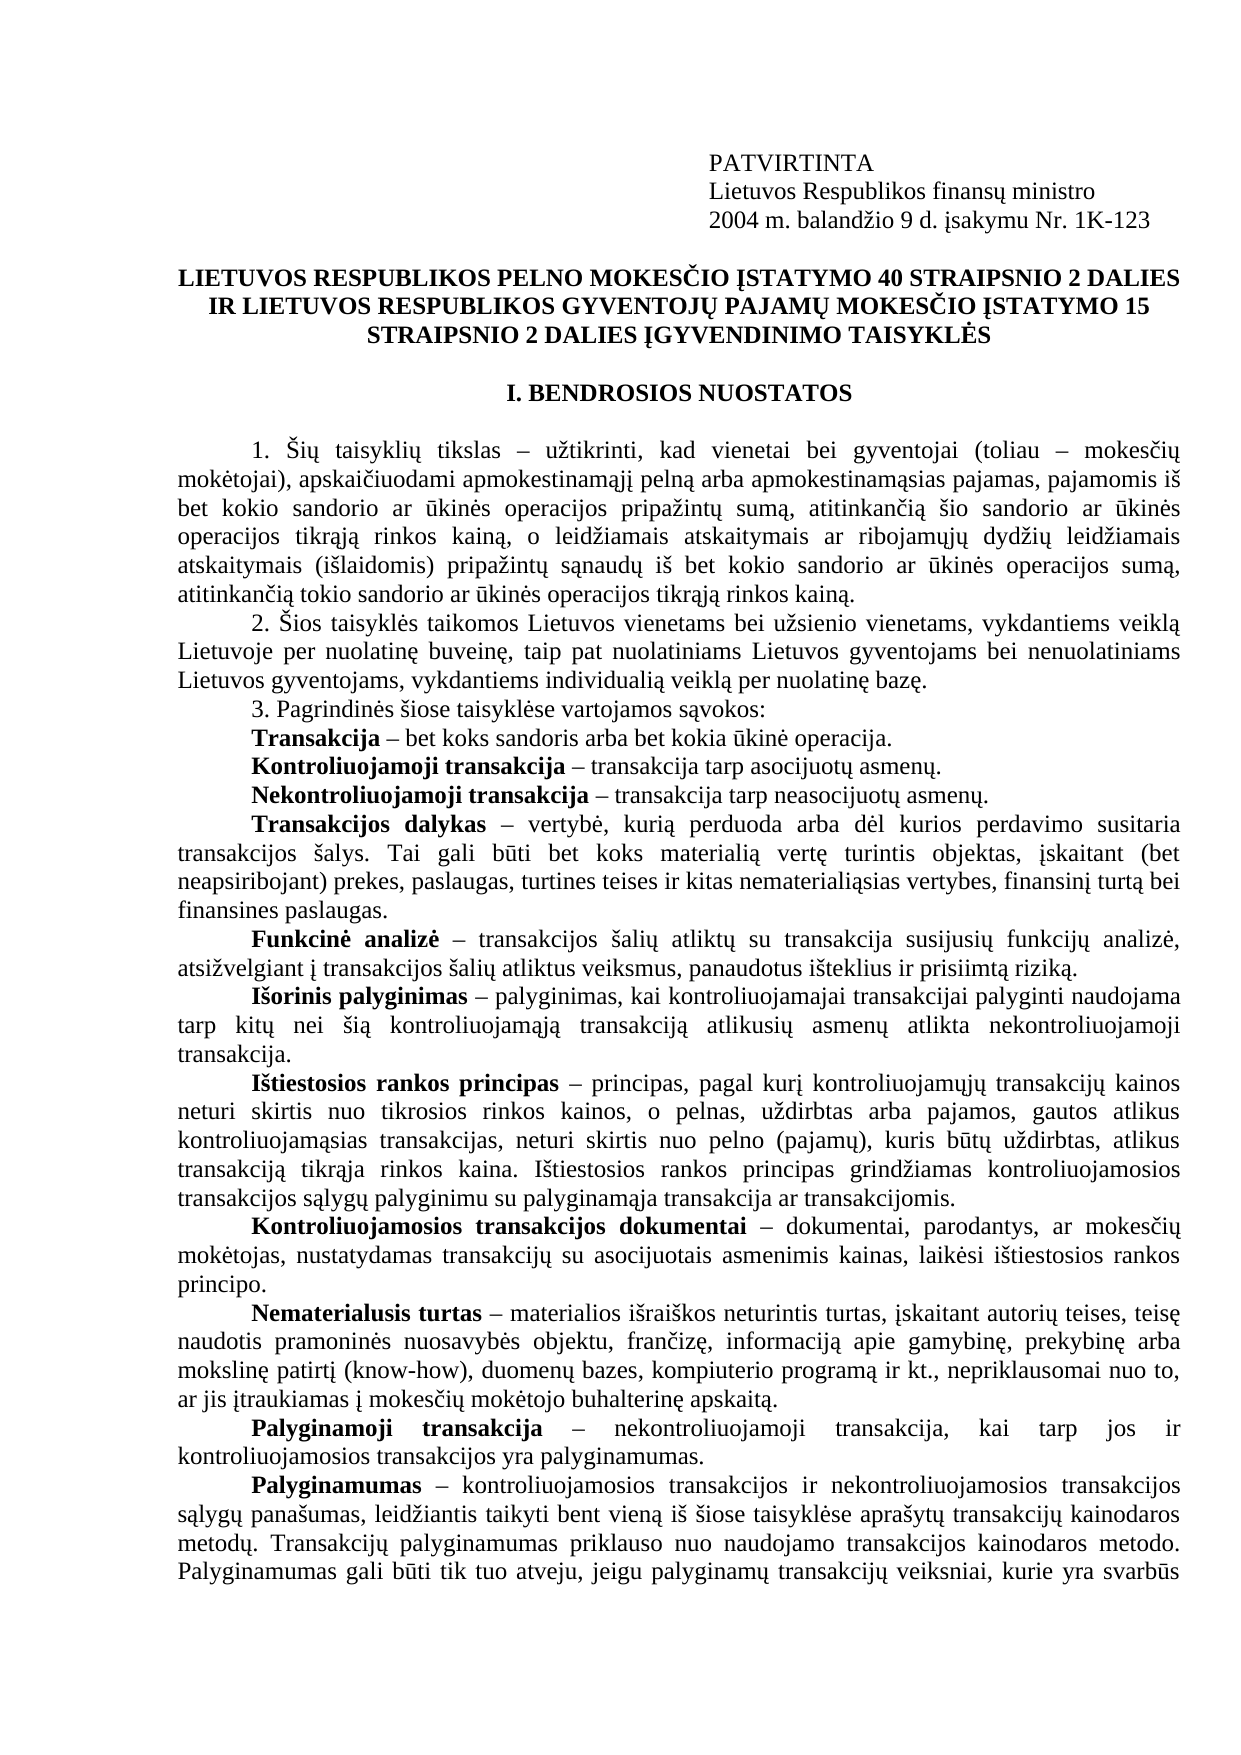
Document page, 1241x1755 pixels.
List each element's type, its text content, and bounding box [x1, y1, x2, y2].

text Lietuvos Respublikos finansų ministro [177, 176, 1181, 205]
text 2004 m. balandžio 9 d. įsakymu Nr. 1K-123 [177, 205, 1181, 234]
text I. BENDROSIOS NUOSTATOS [177, 378, 1181, 406]
text PATVIRTINTA [177, 148, 1181, 176]
text Palyginamoji transakcija – nekontroliuojamoji transakcija, kai tarp jos ir kontroliuojamosios transakcijos yra palyginamumas. [177, 1413, 1181, 1470]
text Lietuvos Respublikos Pelno mokesčio įstatymo 40 straipsnio 2 dalies ir Lietuvos Respublikos gyventojų pajamų mokesčio įstatymo 15 straipsnio 2 dalies įgyvendinimo taisyklės [177, 263, 1181, 349]
text Kontroliuojamosios transakcijos dokumentai – dokumentai, parodantys, ar mokesčių mokėtojas, nustatydamas transakcijų su asocijuotais asmenimis kainas, laikėsi ištiestosios rankos principo. [177, 1211, 1181, 1298]
text Transakcija – bet koks sandoris arba bet kokia ūkinė operacija. [177, 723, 1181, 751]
text Transakcijos dalykas – vertybė, kurią perduoda arba dėl kurios perdavimo susitaria transakcijos šalys. Tai gali būti bet koks materialią vertę turintis objektas, įskaitant (bet neapsiribojant) prekes, paslaugas, turtines teises ir kitas nematerialiąsias vertybes, finansinį turtą bei finansines paslaugas. [177, 809, 1181, 924]
text Nematerialusis turtas – materialios išraiškos neturintis turtas, įskaitant autorių teises, teisę naudotis pramoninės nuosavybės objektu, frančizę, informaciją apie gamybinę, prekybinę arba mokslinę patirtį (know-how), duomenų bazes, kompiuterio programą ir kt., nepriklausomai nuo to, ar jis įtraukiamas į mokesčių mokėtojo buhalterinę apskaitą. [177, 1298, 1181, 1413]
text Nekontroliuojamoji transakcija – transakcija tarp neasocijuotų asmenų. [177, 780, 1181, 809]
text 3. Pagrindinės šiose taisyklėse vartojamos sąvokos: [177, 694, 1181, 723]
text Palyginamumas – kontroliuojamosios transakcijos ir nekontroliuojamosios transakcijos sąlygų panašumas, leidžiantis taikyti bent vieną iš šiose taisyklėse aprašytų transakcijų kainodaros metodų. Transakcijų palyginamumas priklauso nuo naudojamo transakcijos kainodaros metodo. Palyginamumas gali būti tik tuo atveju, jeigu palyginamų transakcijų veiksniai, kurie yra svarbūs [177, 1470, 1181, 1585]
text Kontroliuojamoji transakcija – transakcija tarp asocijuotų asmenų. [177, 751, 1181, 780]
text Funkcinė analizė – transakcijos šalių atliktų su transakcija susijusių funkcijų analizė, atsižvelgiant į transakcijos šalių atliktus veiksmus, panaudotus išteklius ir prisiimtą riziką. [177, 924, 1181, 981]
text Ištiestosios rankos principas – principas, pagal kurį kontroliuojamųjų transakcijų kainos neturi skirtis nuo tikrosios rinkos kainos, o pelnas, uždirbtas arba pajamos, gautos atlikus kontroliuojamąsias transakcijas, neturi skirtis nuo pelno (pajamų), kuris būtų uždirbtas, atlikus transakciją tikrąja rinkos kaina. Ištiestosios rankos principas grindžiamas kontroliuojamosios transakcijos sąlygų palyginimu su palyginamąja transakcija ar transakcijomis. [177, 1068, 1181, 1211]
text 2. Šios taisyklės taikomos Lietuvos vienetams bei užsienio vienetams, vykdantiems veiklą Lietuvoje per nuolatinę buveinę, taip pat nuolatiniams Lietuvos gyventojams bei nenuolatiniams Lietuvos gyventojams, vykdantiems individualią veiklą per nuolatinę bazę. [177, 608, 1181, 694]
text Išorinis palyginimas – palyginimas, kai kontroliuojamajai transakcijai palyginti naudojama tarp kitų nei šią kontroliuojamąją transakciją atlikusių asmenų atlikta nekontroliuojamoji transakcija. [177, 981, 1181, 1068]
text 1. Šių taisyklių tikslas – užtikrinti, kad vienetai bei gyventojai (toliau – mokesčių mokėtojai), apskaičiuodami apmokestinamąjį pelną arba apmokestinamąsias pajamas, pajamomis iš bet kokio sandorio ar ūkinės operacijos pripažintų sumą, atitinkančią šio sandorio ar ūkinės operacijos tikrąją rinkos kainą, o leidžiamais atskaitymais ar ribojamųjų dydžių leidžiamais atskaitymais (išlaidomis) pripažintų sąnaudų iš bet kokio sandorio ar ūkinės operacijos sumą, atitinkančią tokio sandorio ar ūkinės operacijos tikrąją rinkos kainą. [177, 435, 1181, 608]
